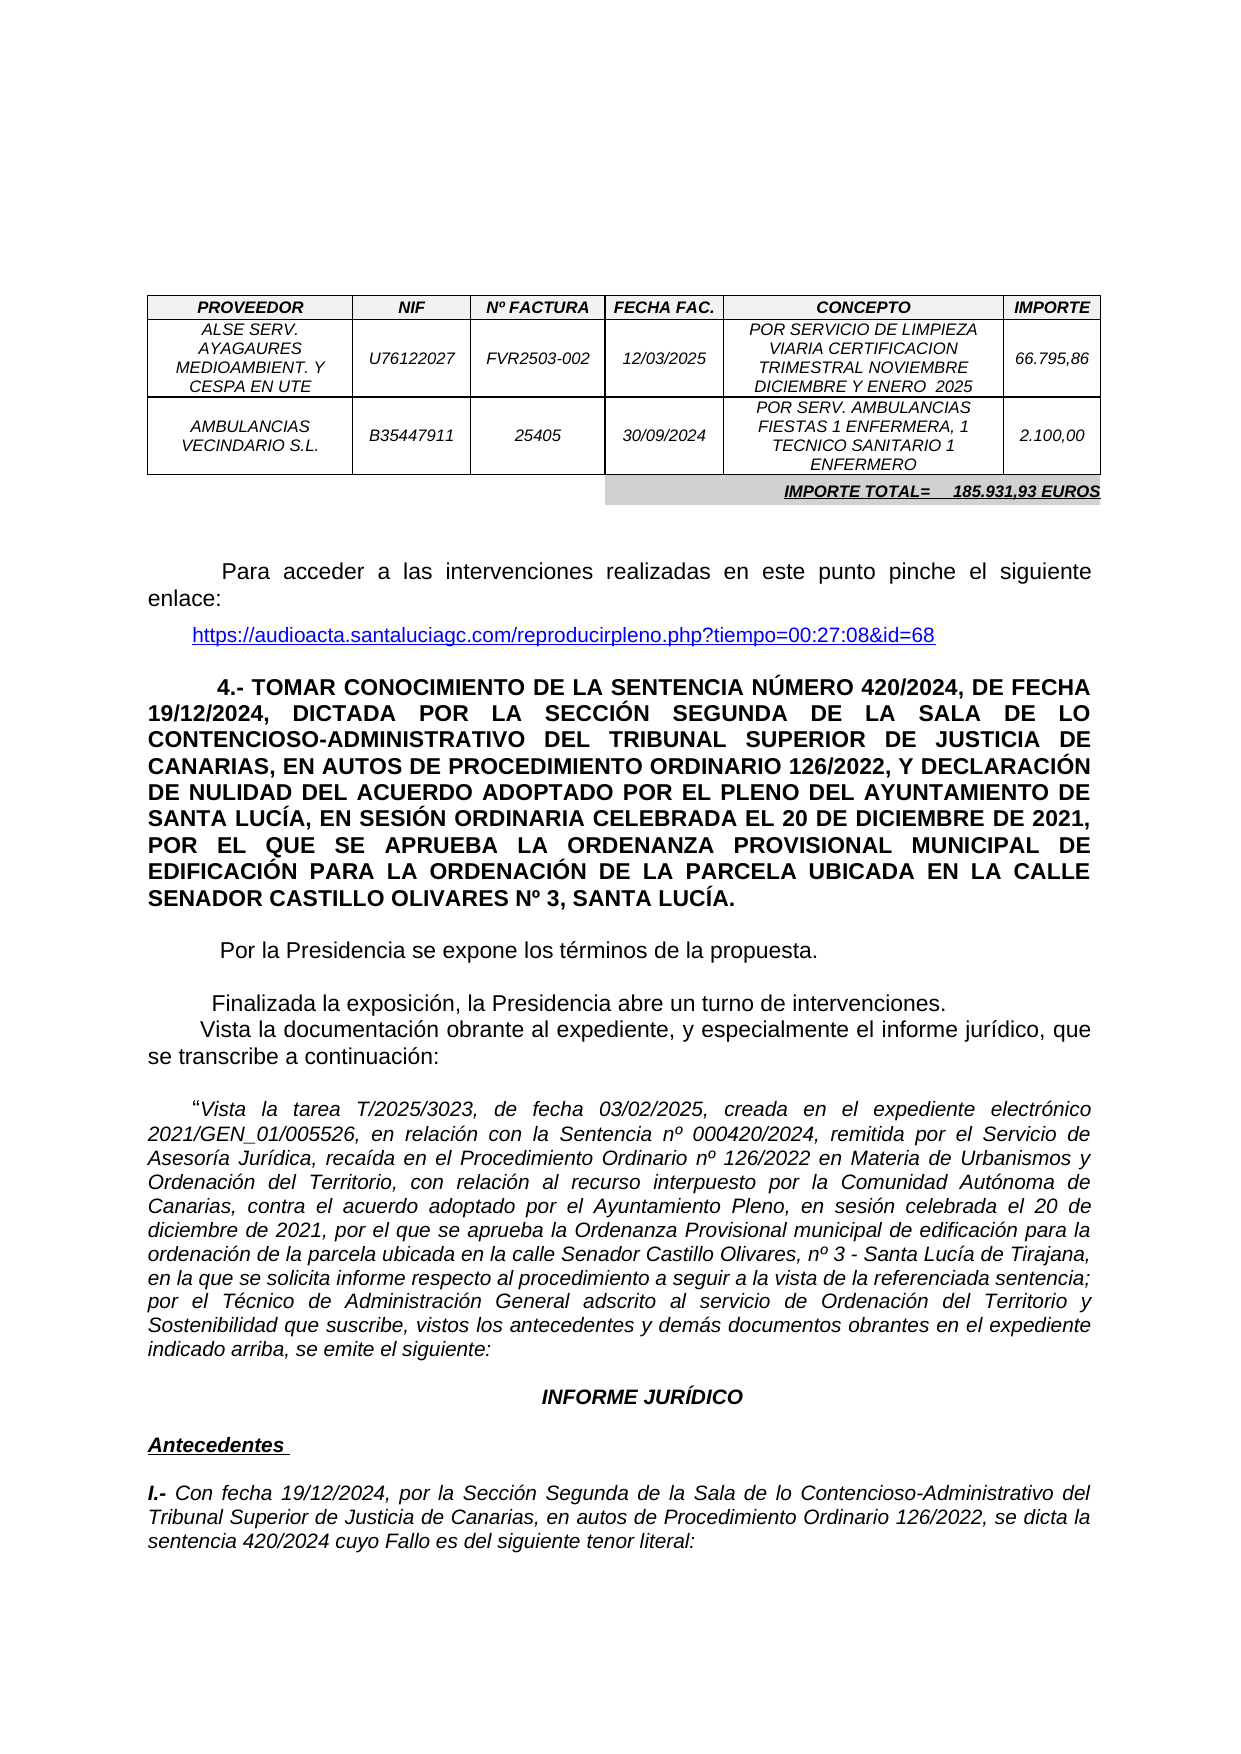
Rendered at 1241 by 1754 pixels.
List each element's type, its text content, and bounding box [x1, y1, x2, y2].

table_cell IMPORTE TOTAL= 185.931,93 EUROS [605, 475, 1100, 505]
table_cell B35447911 [353, 398, 470, 474]
table_header NIF [353, 296, 470, 319]
table_cell 2.100,00 [1004, 398, 1100, 474]
table_cell [471, 475, 605, 505]
text Antecedentes [148, 1433, 1092, 1457]
text https://audioacta.santaluciagc.com/reproducirpleno.php?tiempo=00:27:08&id=68 [148, 623, 1092, 647]
table_header Nº FACTURA [471, 296, 604, 319]
table_header IMPORTE [1004, 296, 1100, 319]
table_cell 30/09/2024 [606, 398, 723, 474]
text I.- Con fecha 19/12/2024, por la Sección Segunda de la Sala de lo Contencioso-Administrativo del Tribunal Superior de Justicia de Canarias, en autos de Procedimiento Ordinario 126/2022, se dicta la sentencia 420/2024 cuyo Fallo es del siguiente tenor literal: [148, 1481, 1092, 1553]
table_cell [353, 475, 471, 505]
table_header PROVEEDOR [148, 296, 352, 319]
text INFORME JURÍDICO [148, 1385, 1092, 1409]
text Vista la documentación obrante al expediente, y especialmente el informe jurídico, que se transcribe a continuación: [148, 1016, 1092, 1069]
table_cell 66.795,86 [1004, 320, 1100, 396]
text 4.- TOMAR CONOCIMIENTO DE LA SENTENCIA NÚMERO 420/2024, DE FECHA 19/12/2024, DICTADA POR LA SECCIÓN SEGUNDA DE LA SALA DE LO CONTENCIOSO-ADMINISTRATIVO DEL TRIBUNAL SUPERIOR DE JUSTICIA DE CANARIAS, EN AUTOS DE PROCEDIMIENTO ORDINARIO 126/2022, Y DECLARACIÓN DE NULIDAD DEL ACUERDO ADOPTADO POR EL PLENO DEL AYUNTAMIENTO DE SANTA LUCÍA, EN SESIÓN ORDINARIA CELEBRADA EL 20 DE DICIEMBRE DE 2021, POR EL QUE SE APRUEBA LA ORDENANZA PROVISIONAL MUNICIPAL DE EDIFICACIÓN PARA LA ORDENACIÓN DE LA PARCELA UBICADA EN LA CALLE SENADOR CASTILLO OLIVARES Nº 3, SANTA LUCÍA. [148, 674, 1092, 911]
table_header CONCEPTO [724, 296, 1003, 319]
text Para acceder a las intervenciones realizadas en este punto pinche el siguiente enlace: [148, 558, 1092, 611]
table_cell U76122027 [353, 320, 470, 396]
table_cell POR SERV. AMBULANCIAS FIESTAS 1 ENFERMERA, 1 TECNICO SANITARIO 1 ENFERMERO [724, 398, 1003, 474]
table_cell FVR2503-002 [471, 320, 604, 396]
table_header FECHA FAC. [606, 296, 723, 319]
text “Vista la tarea T/2025/3023, de fecha 03/02/2025, creada en el expediente electrónico 2021/GEN_01/005526, en relación con la Sentencia nº 000420/2024, remitida por el Servicio de Asesoría Jurídica, recaída en el Procedimiento Ordinario nº 126/2022 en Materia de Urbanismos y Ordenación del Territorio, con relación al recurso interpuesto por la Comunidad Autónoma de Canarias, contra el acuerdo adoptado por el Ayuntamiento Pleno, en sesión celebrada el 20 de diciembre de 2021, por el que se aprueba la Ordenanza Provisional municipal de edificación para la ordenación de la parcela ubicada en la calle Senador Castillo Olivares, nº 3 - Santa Lucía de Tirajana, en la que se solicita informe respecto al procedimiento a seguir a la vista de la referenciada sentencia; por el Técnico de Administración General adscrito al servicio de Ordenación del Territorio y Sostenibilidad que suscribe, vistos los antecedentes y demás documentos obrantes en el expediente indicado arriba, se emite el siguiente: [148, 1095, 1092, 1361]
table_cell 12/03/2025 [606, 320, 723, 396]
text Por la Presidencia se expone los términos de la propuesta. [148, 937, 1092, 963]
table_cell [148, 475, 353, 505]
table_cell POR SERVICIO DE LIMPIEZA VIARIA CERTIFICACION TRIMESTRAL NOVIEMBRE DICIEMBRE Y ENERO 2025 [724, 320, 1003, 396]
table_cell 25405 [471, 398, 604, 474]
table_cell AMBULANCIAS VECINDARIO S.L. [148, 398, 352, 474]
table_cell ALSE SERV. AYAGAURES MEDIOAMBIENT. Y CESPA EN UTE [148, 320, 352, 396]
text Finalizada la exposición, la Presidencia abre un turno de intervenciones. [148, 990, 1092, 1016]
